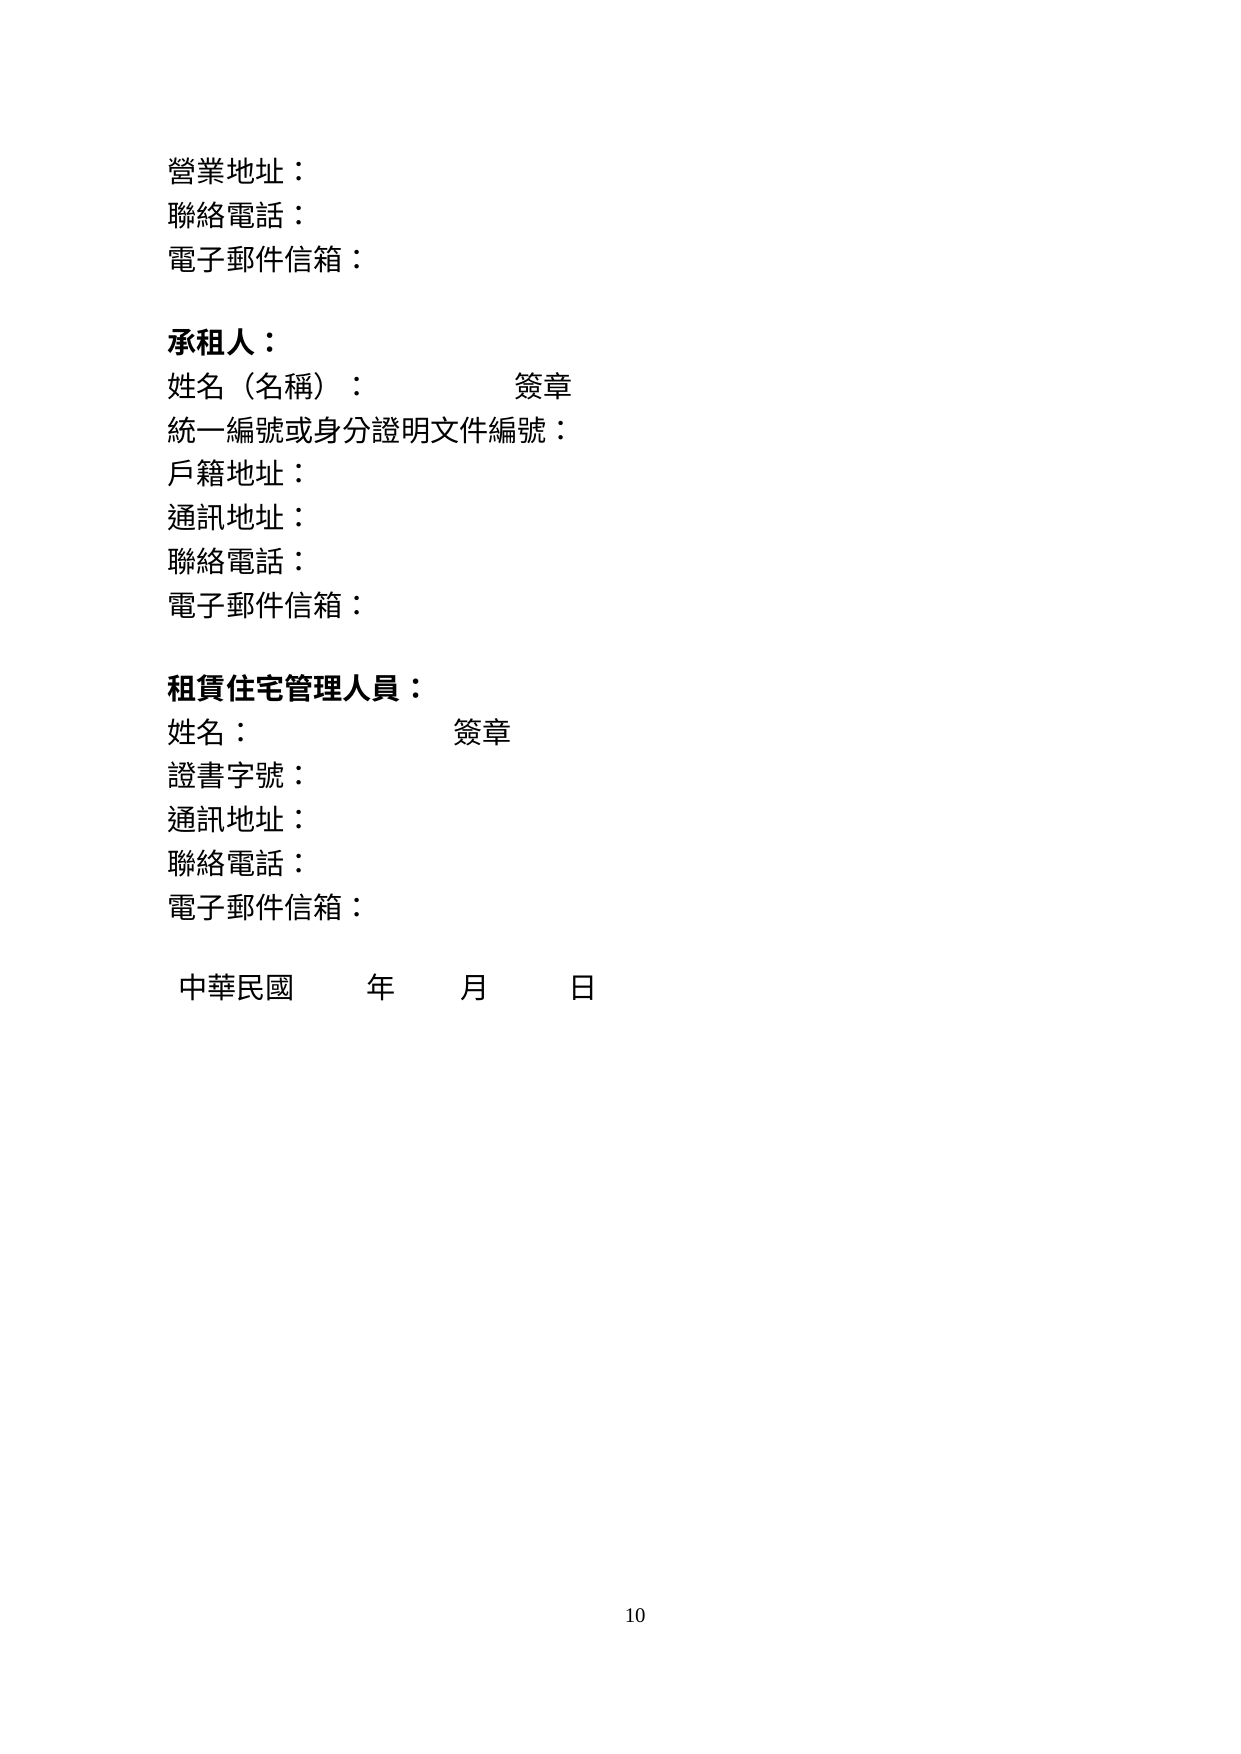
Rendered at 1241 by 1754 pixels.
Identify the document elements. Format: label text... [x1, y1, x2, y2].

text 通訊地址： [160, 493, 1104, 537]
text 姓名（名稱）： 簽章 [160, 362, 1104, 406]
text 證書字號： [160, 752, 1104, 796]
text 中華民國 年 月 日 [160, 966, 1104, 1006]
text 聯絡電話： [160, 537, 1104, 581]
text 電子郵件信箱： [160, 235, 1104, 279]
text 戶籍地址： [160, 450, 1104, 493]
text 姓名： 簽章 [160, 708, 1104, 752]
text 電子郵件信箱： [160, 581, 1104, 625]
text 承租人： [160, 318, 1104, 362]
text 聯絡電話： [160, 839, 1104, 883]
text 租賃住宅管理人員： [160, 664, 1104, 708]
text 聯絡電話： [160, 191, 1104, 235]
text 營業地址： [160, 148, 1104, 191]
text 統一編號或身分證明文件編號： [160, 406, 1104, 450]
text 通訊地址： [160, 796, 1104, 839]
text 電子郵件信箱： [160, 883, 1104, 927]
